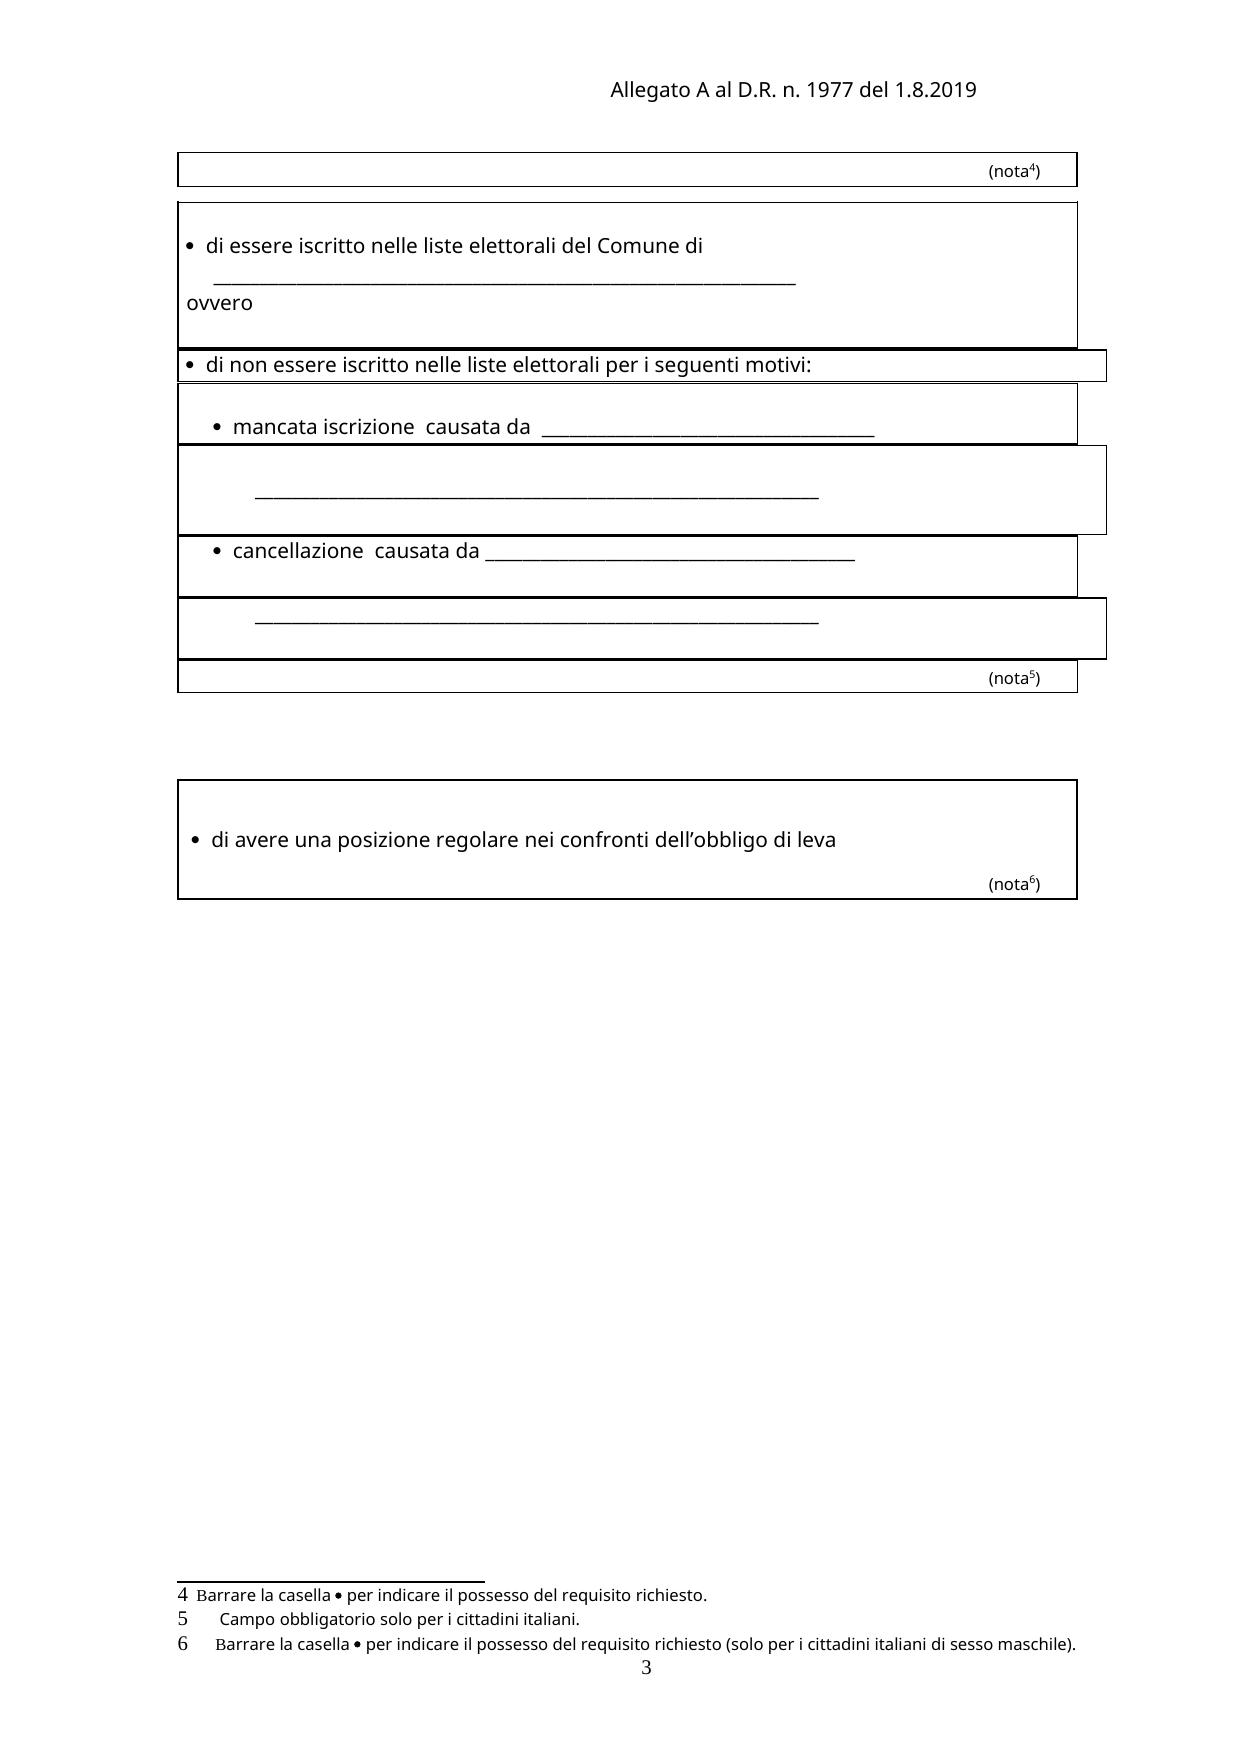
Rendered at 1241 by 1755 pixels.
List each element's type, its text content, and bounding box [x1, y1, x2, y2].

text (nota) [179, 661, 1077, 692]
subtitle _____________________________________________________________ [179, 473, 1106, 503]
subtitle  di non essere iscritto nelle liste elettorali per i seguenti motivi: [179, 351, 1106, 381]
subtitle _____________________________________________________________ [179, 599, 1106, 627]
subtitle  di essere iscritto nelle liste elettorali del Comune di [179, 230, 1077, 258]
subtitle  cancellazione causata da ________________________________________ [179, 537, 1077, 565]
text Barrare la casella  per indicare il possesso del requisito richiesto. [177, 1582, 1107, 1606]
subtitle ovvero [179, 287, 1077, 317]
text (nota) [179, 864, 1076, 898]
text  di avere una posizione regolare nei confronti dell’obbligo di leva [179, 821, 1076, 853]
subtitle  mancata iscrizione causata da ____________________________________ [179, 411, 1077, 443]
text (nota) [179, 153, 1076, 186]
text Barrare la casella  per indicare il possesso del requisito richiesto (solo per i cittadini italiani di sesso maschile). [177, 1631, 1107, 1655]
text Campo obbligatorio solo per i cittadini italiani. [177, 1606, 1107, 1631]
subtitle _______________________________________________________________ [179, 258, 1077, 287]
